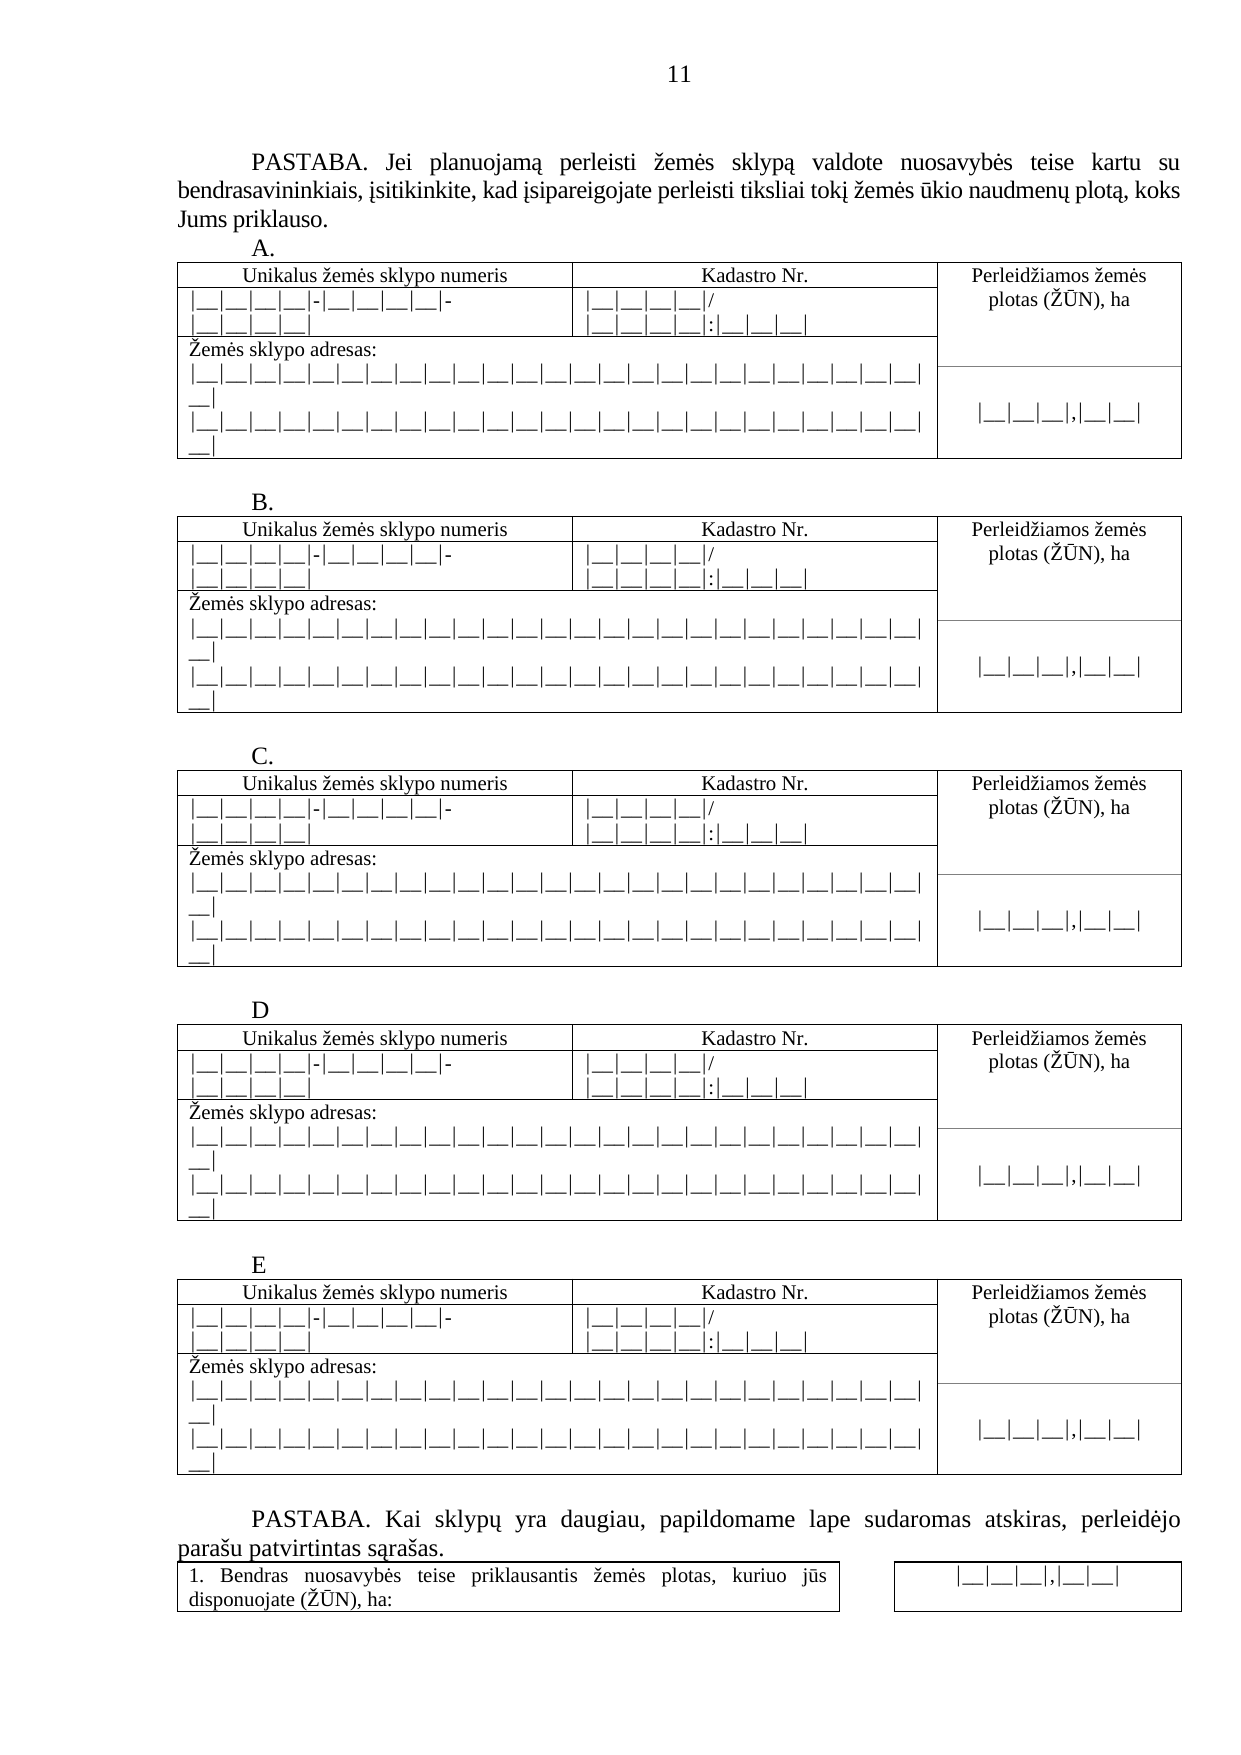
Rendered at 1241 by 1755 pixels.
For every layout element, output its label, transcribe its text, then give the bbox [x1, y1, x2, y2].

table_header Perleidžiamos žemės plotas (ŽŪN), ha [938, 1025, 1181, 1128]
table_header Perleidžiamos žemės plotas (ŽŪN), ha [938, 771, 1181, 874]
text B. [177, 487, 1181, 516]
table_header Unikalus žemės sklypo numeris [178, 263, 572, 287]
text E [177, 1250, 1181, 1278]
table_cell Žemės sklypo adresas: ________________________ ________________________ [178, 846, 937, 966]
table_cell Žemės sklypo adresas: ________________________ ________________________ [178, 337, 937, 457]
table_cell ___,__ [938, 875, 1181, 966]
text PASTABA. Kai sklypų yra daugiau, papildomame lape sudaromas atskiras, perleidėjo parašu patvirtintas sąrašas. [177, 1504, 1181, 1561]
table_header Kadastro Nr. [573, 263, 937, 287]
table_header Kadastro Nr. [573, 1025, 937, 1049]
table_header 1. Bendras nuosavybės teise priklausantis žemės plotas, kuriuo jūs disponuojate (ŽŪN), ha: [178, 1563, 839, 1611]
table_header Unikalus žemės sklypo numeris [178, 771, 572, 795]
table_header [840, 1561, 894, 1611]
table_cell ____/____:___ [573, 1305, 937, 1353]
table_header ___,__ [895, 1563, 1181, 1611]
table_header Unikalus žemės sklypo numeris [178, 1280, 572, 1304]
table_header Kadastro Nr. [573, 771, 937, 795]
table_cell ____/____:___ [573, 288, 937, 336]
table_cell ___,__ [938, 367, 1181, 457]
table_header Perleidžiamos žemės plotas (ŽŪN), ha [938, 263, 1181, 366]
table_cell ____/____:___ [573, 796, 937, 844]
table_cell Žemės sklypo adresas: ________________________ ________________________ [178, 1100, 937, 1220]
table_header Unikalus žemės sklypo numeris [178, 1025, 572, 1049]
text D [177, 996, 1181, 1024]
table_header Kadastro Nr. [573, 517, 937, 541]
table_header Kadastro Nr. [573, 1280, 937, 1304]
table_header Unikalus žemės sklypo numeris [178, 517, 572, 541]
table_cell ____-___-___ [178, 796, 572, 844]
table_cell ____-___-___ [178, 1051, 572, 1099]
table_cell ____-___-___ [178, 542, 572, 590]
text A. [177, 233, 1181, 262]
table_cell ____-___-___ [178, 288, 572, 336]
table_cell ___,__ [938, 1384, 1181, 1474]
table_cell ____/____:___ [573, 1051, 937, 1099]
table_header Perleidžiamos žemės plotas (ŽŪN), ha [938, 1280, 1181, 1382]
table_cell ___,__ [938, 621, 1181, 712]
text PASTABA. Jei planuojamą perleisti žemės sklypą valdote nuosavybės teise kartu su bendrasavininkiais, įsitikinkite, kad įsipareigojate perleisti tiksliai tokį žemės ūkio naudmenų plotą, koks Jums priklauso. [177, 147, 1181, 233]
table_header Perleidžiamos žemės plotas (ŽŪN), ha [938, 517, 1181, 620]
table_cell Žemės sklypo adresas: ________________________ ________________________ [178, 591, 937, 712]
table_cell Žemės sklypo adresas: ________________________ ________________________ [178, 1354, 937, 1474]
table_cell ____-___-___ [178, 1305, 572, 1353]
table_cell ____/____:___ [573, 542, 937, 590]
text C. [177, 741, 1181, 770]
table_cell ___,__ [938, 1129, 1181, 1220]
